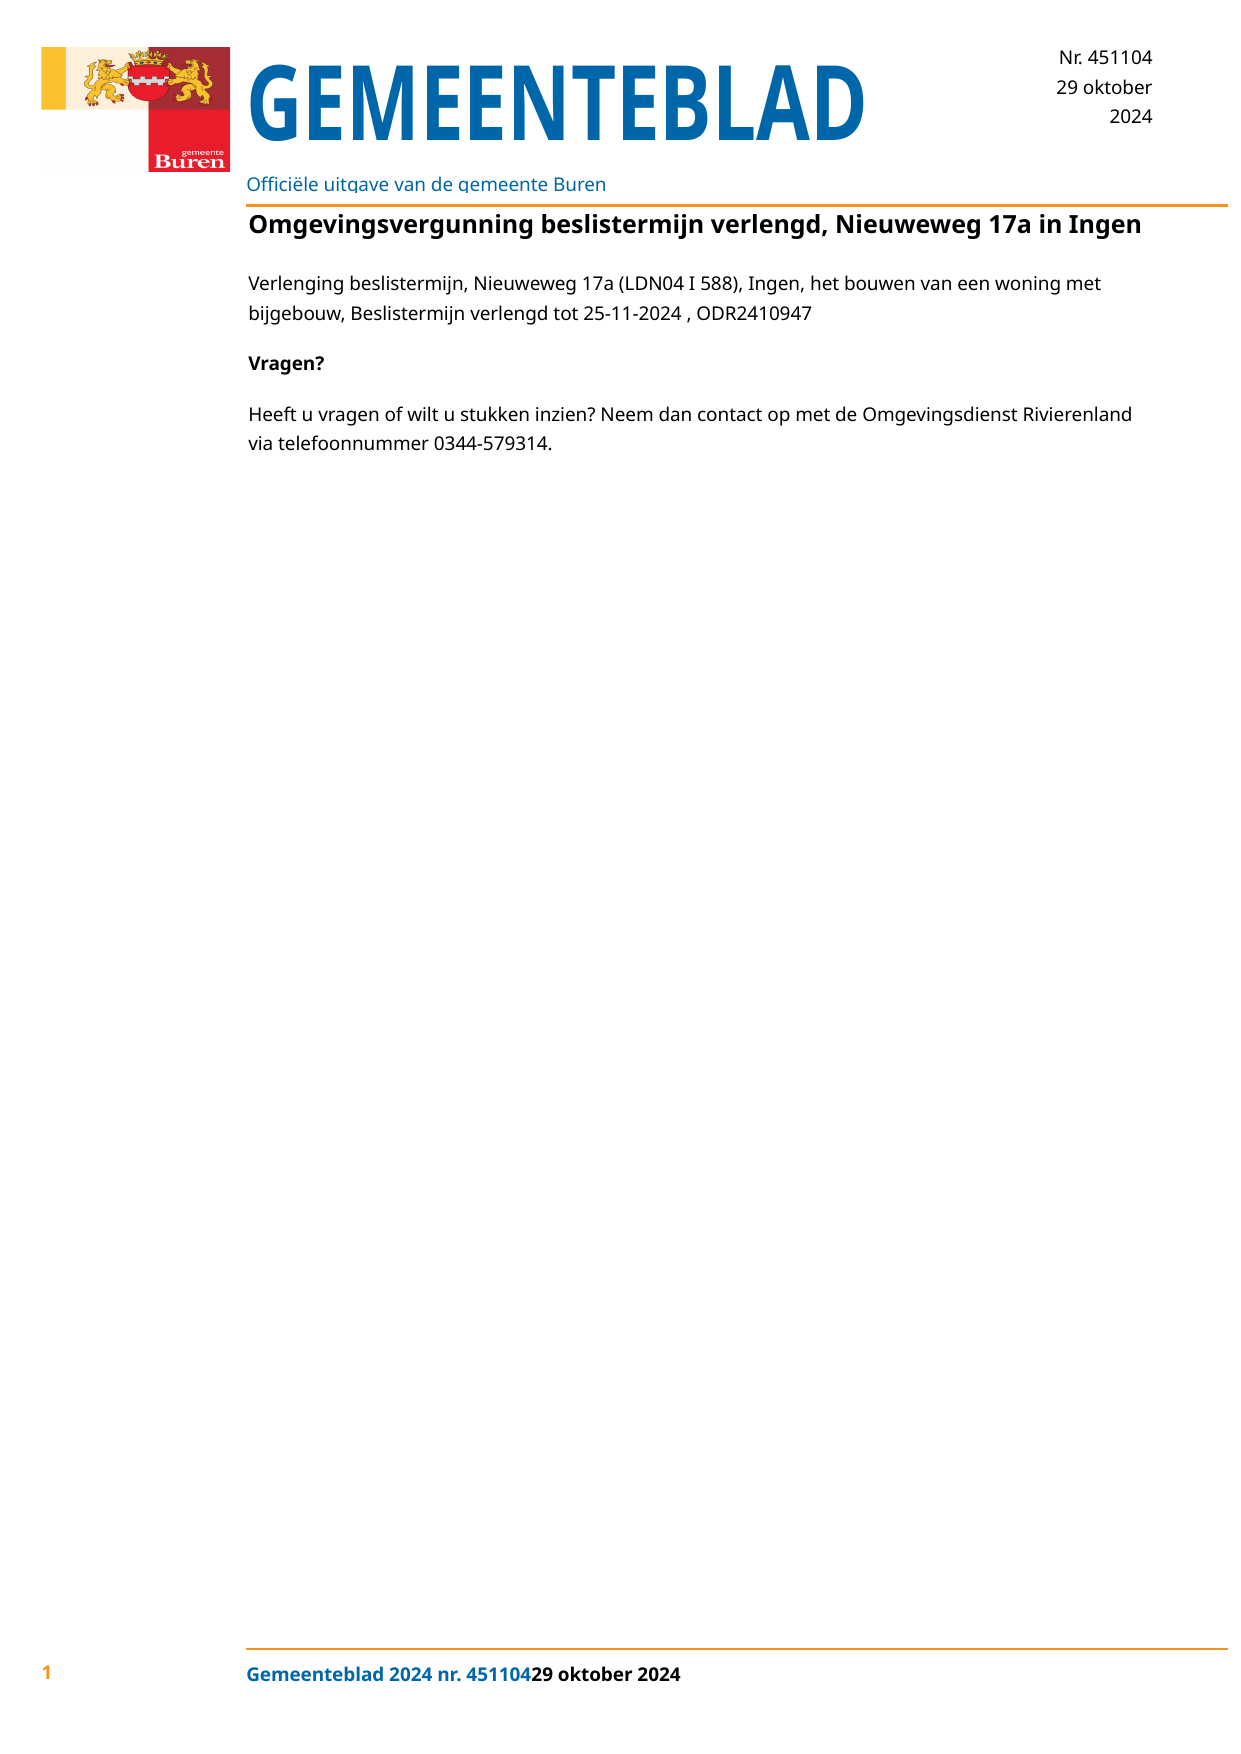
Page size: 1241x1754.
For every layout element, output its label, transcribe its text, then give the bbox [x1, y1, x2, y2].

text Heeft u vragen of wilt u stukken inzien? Neem dan contact op met de Omgevingsdienst Rivierenland via telefoonnummer 0344-579314. [248, 401, 1152, 456]
text Vragen? [248, 350, 1152, 376]
picture [41, 47, 231, 172]
text Verlenging beslistermijn, Nieuweweg 17a (LDN04 I 588), Ingen, het bouwen van een woning met bijgebouw, Beslistermijn verlengd tot 25-11-2024 , ODR2410947 [248, 270, 1152, 326]
text Omgevingsvergunning beslistermijn verlengd, Nieuweweg 17a in Ingen [248, 207, 1152, 241]
